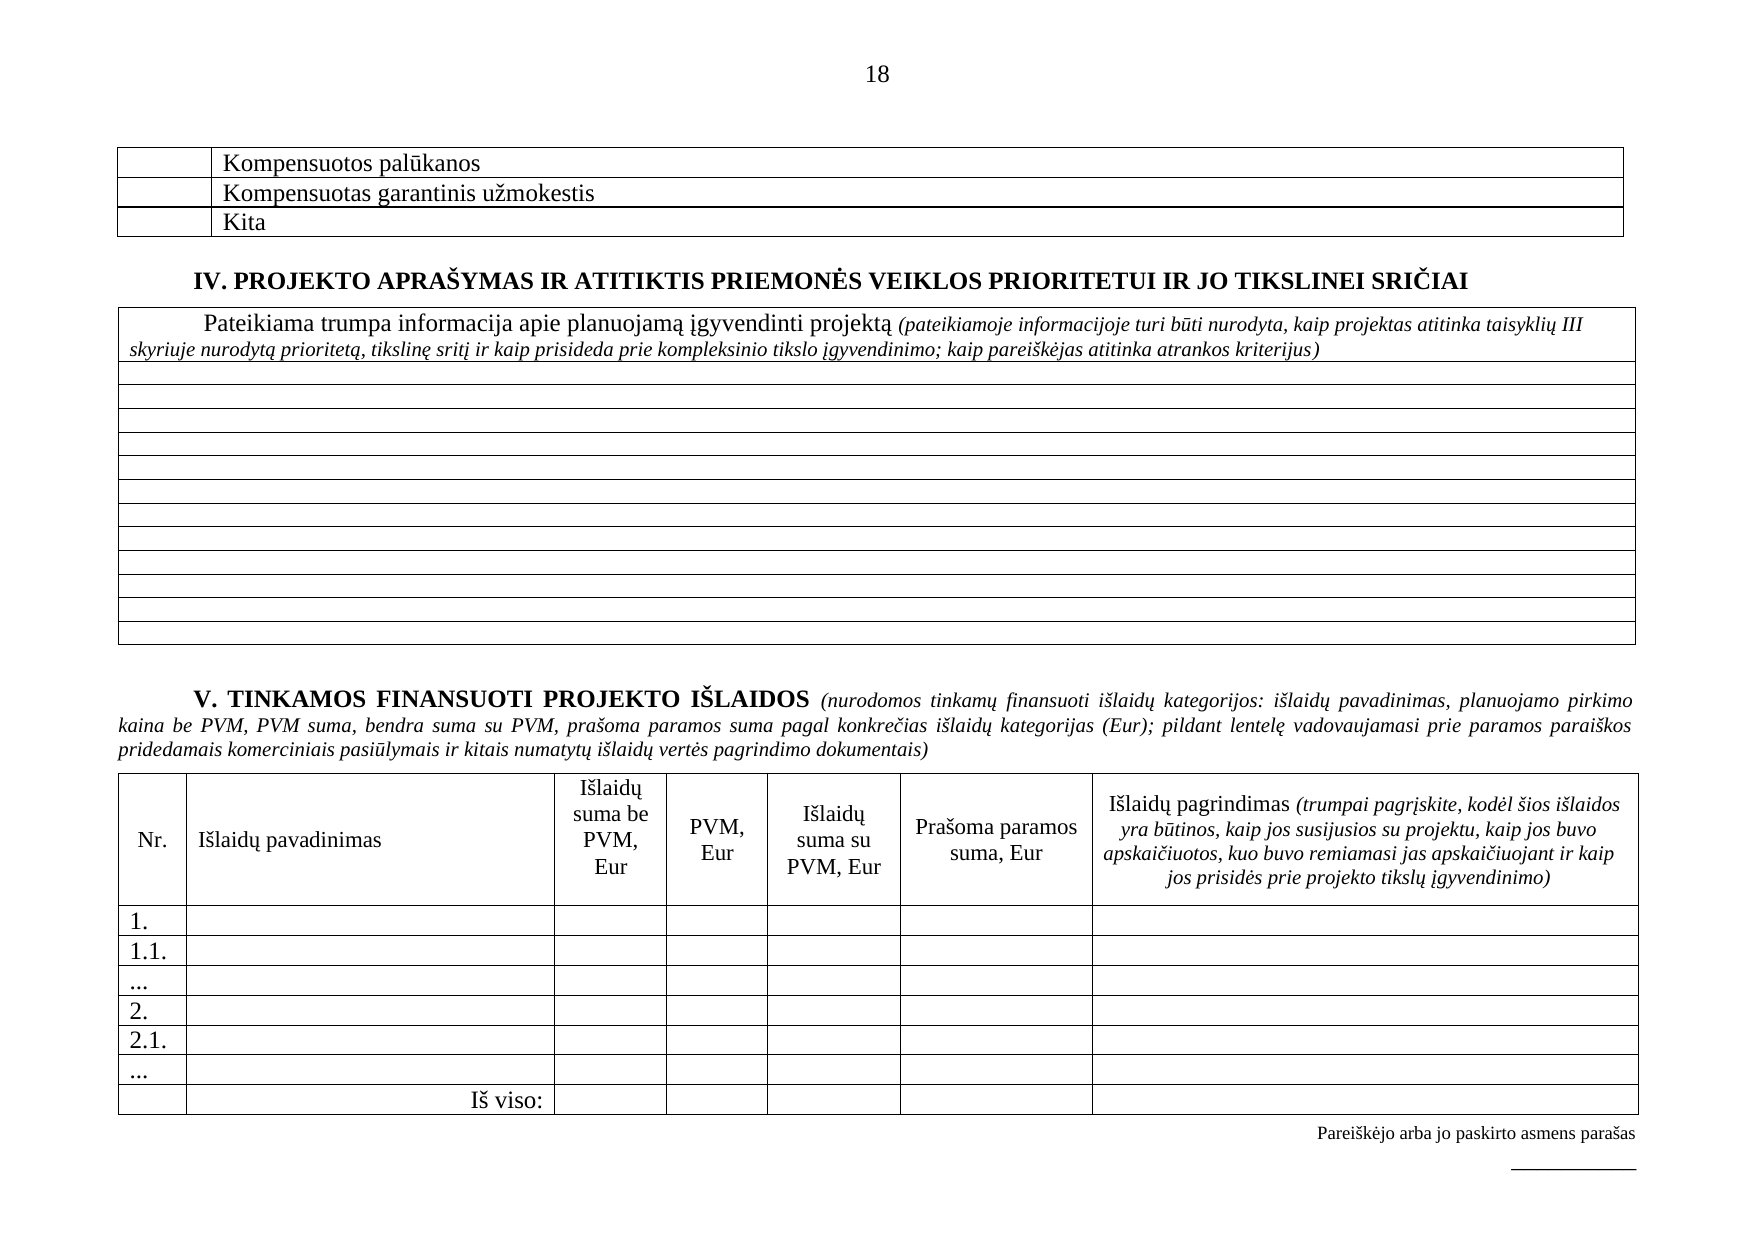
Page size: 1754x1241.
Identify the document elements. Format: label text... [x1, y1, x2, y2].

table_cell [119, 551, 1635, 573]
text IV. PROJEKTO APRAŠYMAS ir ATITIKTIS priemonės veiklos PRIORITETui IR jo TIKSLINei SRIčiai [118, 266, 1636, 295]
table_cell [119, 362, 1635, 384]
table_cell [119, 504, 1635, 526]
table_cell 2. [119, 996, 186, 1024]
table_cell [901, 936, 1092, 965]
table_cell [1093, 996, 1638, 1024]
table_cell [1093, 1055, 1638, 1084]
table_cell [119, 575, 1635, 597]
table_cell [901, 1085, 1092, 1114]
table_header Išlaidų pavadinimas [187, 774, 554, 905]
table_cell [119, 433, 1635, 455]
table_header Išlaidų suma su PVM, Eur [768, 774, 900, 905]
table_cell [187, 1026, 554, 1054]
table_cell Iš viso: [187, 1085, 554, 1114]
table_cell [187, 906, 554, 935]
table_cell [901, 996, 1092, 1024]
table_cell [1093, 1026, 1638, 1054]
table_cell [119, 622, 1635, 644]
table_header Pateikiama trumpa informacija apie planuojamą įgyvendinti projektą (pateikiamoje informacijoje turi būti nurodyta, kaip projektas atitinka taisyklių III skyriuje nurodytą prioritetą, tikslinę sritį ir kaip prisideda prie kompleksinio tikslo įgyvendinimo; kaip pareiškėjas atitinka atrankos kriterijus) [119, 308, 1635, 361]
table_cell [187, 936, 554, 965]
table_header PVM, Eur [667, 774, 767, 905]
table_cell [555, 966, 666, 995]
table_cell [187, 966, 554, 995]
table_cell [901, 1026, 1092, 1054]
table_cell [768, 966, 900, 995]
table_cell [118, 208, 211, 236]
table_cell ... [119, 1055, 186, 1084]
table_cell [768, 1085, 900, 1114]
table_cell [768, 906, 900, 935]
table_cell [119, 385, 1635, 408]
table_cell [555, 1085, 666, 1114]
table_cell [1093, 966, 1638, 995]
table_cell [901, 1055, 1092, 1084]
table_header Prašoma paramos suma, Eur [901, 774, 1092, 905]
table_cell [555, 996, 666, 1024]
table_cell [667, 906, 767, 935]
table_cell ... [119, 966, 186, 995]
table_cell [118, 178, 211, 206]
table_cell [667, 996, 767, 1024]
table_cell [768, 1055, 900, 1084]
table_cell [667, 966, 767, 995]
table_header Kompensuotos palūkanos [212, 148, 1623, 177]
table_cell [119, 456, 1635, 479]
table_cell [667, 936, 767, 965]
table_header Nr. [119, 774, 186, 905]
table_cell [119, 480, 1635, 502]
table_header Išlaidų suma be PVM, Eur [555, 774, 666, 905]
table_cell [768, 936, 900, 965]
table_cell [667, 1055, 767, 1084]
table_cell 1.1. [119, 936, 186, 965]
table_cell [555, 906, 666, 935]
table_cell [119, 1085, 186, 1114]
table_cell [119, 409, 1635, 432]
table_cell 1. [119, 906, 186, 935]
table_cell [667, 1026, 767, 1054]
table_cell [1093, 936, 1638, 965]
table_cell [187, 996, 554, 1024]
table_cell [119, 527, 1635, 550]
table_cell [768, 1026, 900, 1054]
table_cell [901, 966, 1092, 995]
table_cell [555, 1026, 666, 1054]
table_cell Kita [212, 208, 1623, 236]
table_cell [555, 936, 666, 965]
text v. TINKAMOS FINANSUOTI PROJEKTO IŠLAIDOS (nurodomos tinkamų finansuoti išlaidų kategorijos: išlaidų pavadinimas, planuojamo pirkimo kaina be PVM, PVM suma, bendra suma su PVM, prašoma paramos suma pagal konkrečias išlaidų kategorijas (Eur); pildant lentelę vadovaujamasi prie paramos paraiškos pridedamais komerciniais pasiūlymais ir kitais numatytų išlaidų vertės pagrindimo dokumentais) [118, 684, 1636, 761]
table_cell [1093, 1085, 1638, 1114]
table_cell [119, 598, 1635, 621]
table_header [118, 148, 211, 177]
table_cell [768, 996, 900, 1024]
table_cell [667, 1085, 767, 1114]
table_cell [901, 906, 1092, 935]
table_cell [187, 1055, 554, 1084]
table_cell [1093, 906, 1638, 935]
table_cell Kompensuotas garantinis užmokestis [212, 178, 1623, 206]
table_header Išlaidų pagrindimas (trumpai pagrįskite, kodėl šios išlaidos yra būtinos, kaip jos susijusios su projektu, kaip jos buvo apskaičiuotos, kuo buvo remiamasi jas apskaičiuojant ir kaip jos prisidės prie projekto tikslų įgyvendinimo) [1093, 774, 1638, 905]
table_cell [555, 1055, 666, 1084]
table_cell 2.1. [119, 1026, 186, 1054]
